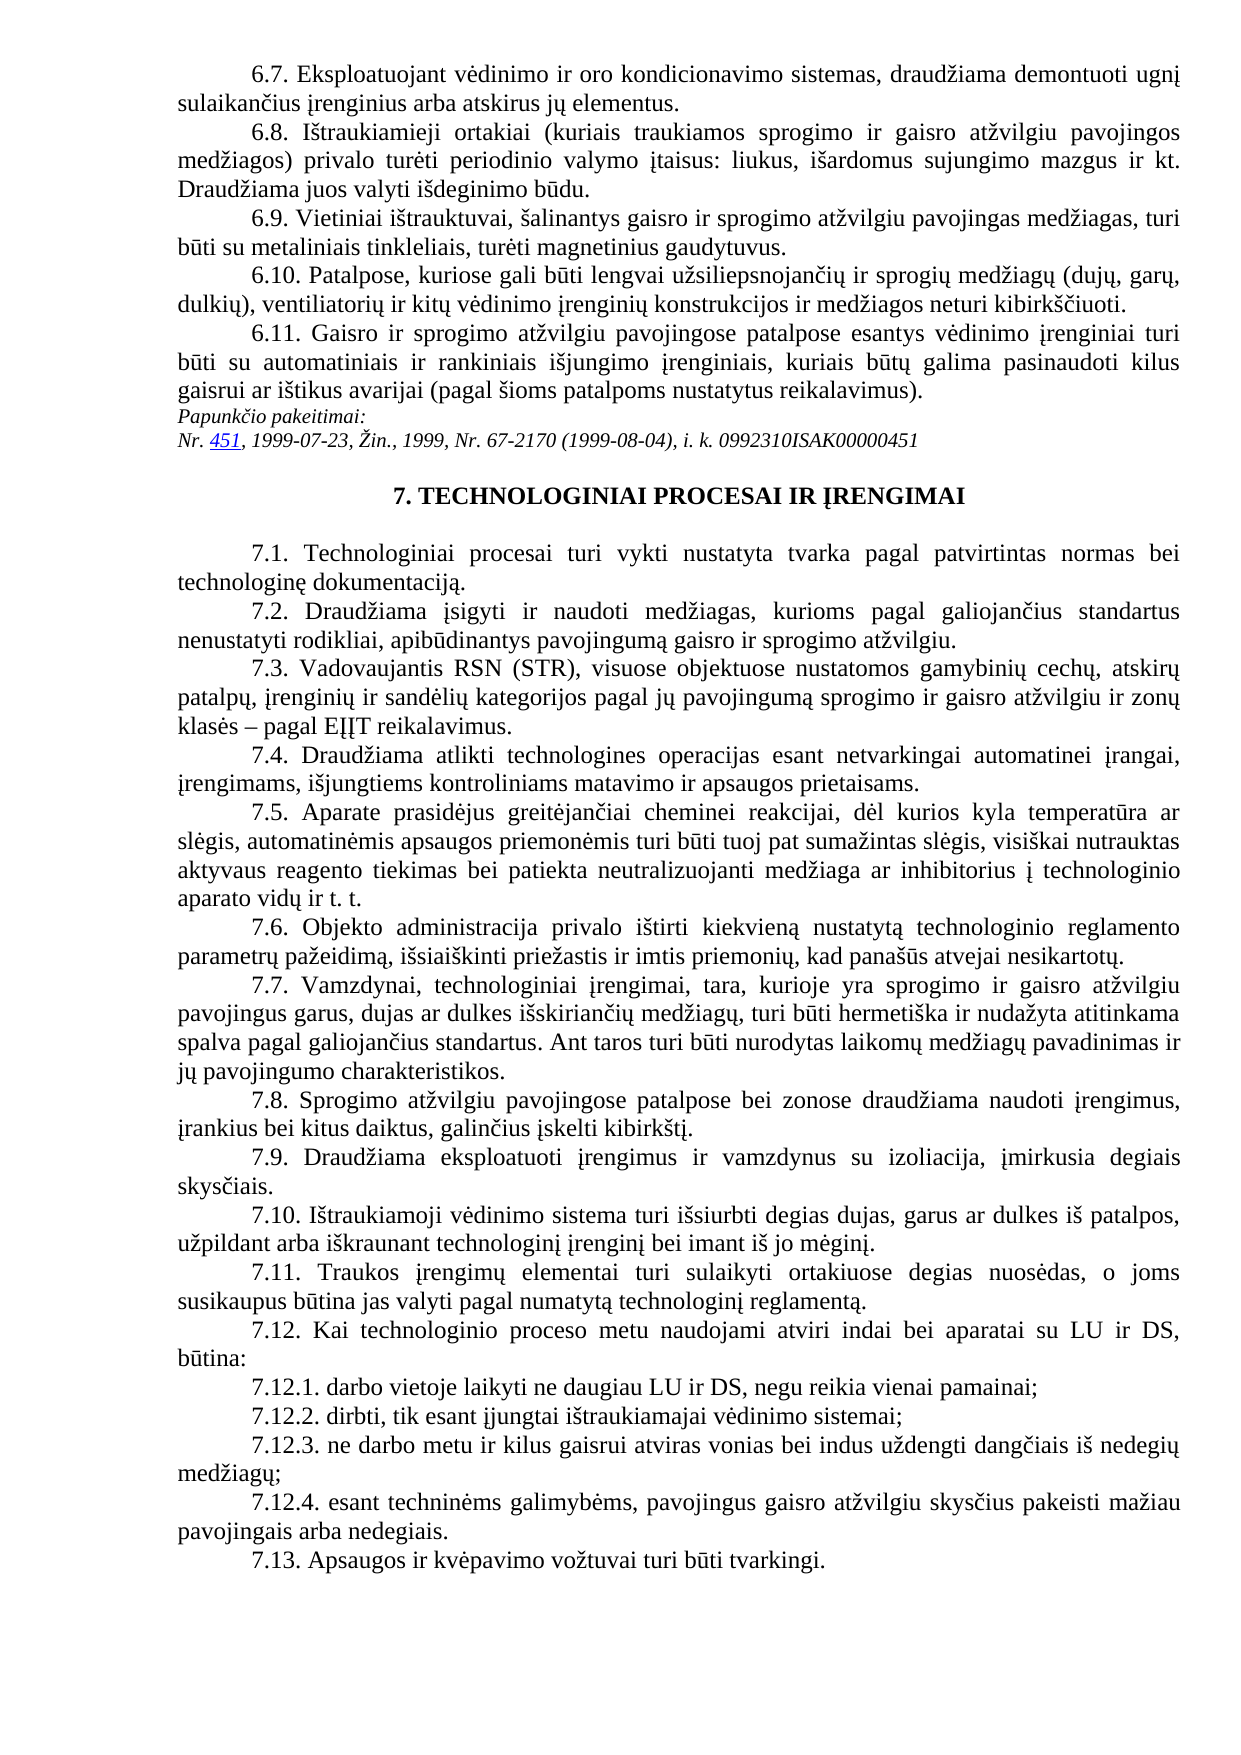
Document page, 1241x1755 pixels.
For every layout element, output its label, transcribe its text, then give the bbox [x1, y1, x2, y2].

text 7.8. Sprogimo atžvilgiu pavojingose patalpose bei zonose draudžiama naudoti įrengimus, įrankius bei kitus daiktus, galinčius įskelti kibirkštį. [177, 1085, 1181, 1142]
text 6.9. Vietiniai ištrauktuvai, šalinantys gaisro ir sprogimo atžvilgiu pavojingas medžiagas, turi būti su metaliniais tinkleliais, turėti magnetinius gaudytuvus. [177, 203, 1181, 260]
text 7.12. Kai technologinio proceso metu naudojami atviri indai bei aparatai su LU ir DS, būtina: [177, 1315, 1181, 1372]
text 7.6. Objekto administracija privalo ištirti kiekvieną nustatytą technologinio reglamento parametrų pažeidimą, išsiaiškinti priežastis ir imtis priemonių, kad panašūs atvejai nesikartotų. [177, 912, 1181, 970]
text 6.7. Eksploatuojant vėdinimo ir oro kondicionavimo sistemas, draudžiama demontuoti ugnį sulaikančius įrenginius arba atskirus jų elementus. [177, 59, 1181, 117]
text 7.1. Technologiniai procesai turi vykti nustatyta tvarka pagal patvirtintas normas bei technologinę dokumentaciją. [177, 538, 1181, 596]
text Nr. 451, 1999-07-23, Žin., 1999, Nr. 67-2170 (1999-08-04), i. k. 0992310ISAK00000451 [177, 428, 1181, 452]
text 6.8. Ištraukiamieji ortakiai (kuriais traukiamos sprogimo ir gaisro atžvilgiu pavojingos medžiagos) privalo turėti periodinio valymo įtaisus: liukus, išardomus sujungimo mazgus ir kt. Draudžiama juos valyti išdeginimo būdu. [177, 117, 1181, 203]
text 7.13. Apsaugos ir kvėpavimo vožtuvai turi būti tvarkingi. [177, 1545, 1181, 1573]
text 6.11. Gaisro ir sprogimo atžvilgiu pavojingose patalpose esantys vėdinimo įrenginiai turi būti su automatiniais ir rankiniais išjungimo įrenginiais, kuriais būtų galima pasinaudoti kilus gaisrui ar ištikus avarijai (pagal šioms patalpoms nustatytus reikalavimus). [177, 318, 1181, 404]
text 7.9. Draudžiama eksploatuoti įrengimus ir vamzdynus su izoliacija, įmirkusia degiais skysčiais. [177, 1142, 1181, 1200]
text 7.12.3. ne darbo metu ir kilus gaisrui atviras vonias bei indus uždengti dangčiais iš nedegių medžiagų; [177, 1430, 1181, 1487]
text 7.7. Vamzdynai, technologiniai įrengimai, tara, kurioje yra sprogimo ir gaisro atžvilgiu pavojingus garus, dujas ar dulkes išskiriančių medžiagų, turi būti hermetiška ir nudažyta atitinkama spalva pagal galiojančius standartus. Ant taros turi būti nurodytas laikomų medžiagų pavadinimas ir jų pavojingumo charakteristikos. [177, 970, 1181, 1085]
text 7.12.2. dirbti, tik esant įjungtai ištraukiamajai vėdinimo sistemai; [177, 1401, 1181, 1430]
text 6.10. Patalpose, kuriose gali būti lengvai užsiliepsnojančių ir sprogių medžiagų (dujų, garų, dulkių), ventiliatorių ir kitų vėdinimo įrenginių konstrukcijos ir medžiagos neturi kibirkščiuoti. [177, 260, 1181, 318]
text 7. TECHNOLOGINIAI PROCESAI IR ĮRENGIMAI [177, 481, 1181, 510]
text 7.3. Vadovaujantis RSN (STR), visuose objektuose nustatomos gamybinių cechų, atskirų patalpų, įrenginių ir sandėlių kategorijos pagal jų pavojingumą sprogimo ir gaisro atžvilgiu ir zonų klasės – pagal EĮĮT reikalavimus. [177, 653, 1181, 740]
text 7.5. Aparate prasidėjus greitėjančiai cheminei reakcijai, dėl kurios kyla temperatūra ar slėgis, automatinėmis apsaugos priemonėmis turi būti tuoj pat sumažintas slėgis, visiškai nutrauktas aktyvaus reagento tiekimas bei patiekta neutralizuojanti medžiaga ar inhibitorius į technologinio aparato vidų ir t. t. [177, 797, 1181, 912]
text 7.11. Traukos įrengimų elementai turi sulaikyti ortakiuose degias nuosėdas, o joms susikaupus būtina jas valyti pagal numatytą technologinį reglamentą. [177, 1257, 1181, 1315]
text 7.4. Draudžiama atlikti technologines operacijas esant netvarkingai automatinei įrangai, įrengimams, išjungtiems kontroliniams matavimo ir apsaugos prietaisams. [177, 740, 1181, 797]
text 7.10. Ištraukiamoji vėdinimo sistema turi išsiurbti degias dujas, garus ar dulkes iš patalpos, užpildant arba iškraunant technologinį įrenginį bei imant iš jo mėginį. [177, 1200, 1181, 1257]
text Papunkčio pakeitimai: [177, 404, 1181, 428]
text 7.12.4. esant techninėms galimybėms, pavojingus gaisro atžvilgiu skysčius pakeisti mažiau pavojingais arba nedegiais. [177, 1487, 1181, 1545]
text 7.2. Draudžiama įsigyti ir naudoti medžiagas, kurioms pagal galiojančius standartus nenustatyti rodikliai, apibūdinantys pavojingumą gaisro ir sprogimo atžvilgiu. [177, 596, 1181, 653]
text 7.12.1. darbo vietoje laikyti ne daugiau LU ir DS, negu reikia vienai pamainai; [177, 1372, 1181, 1401]
